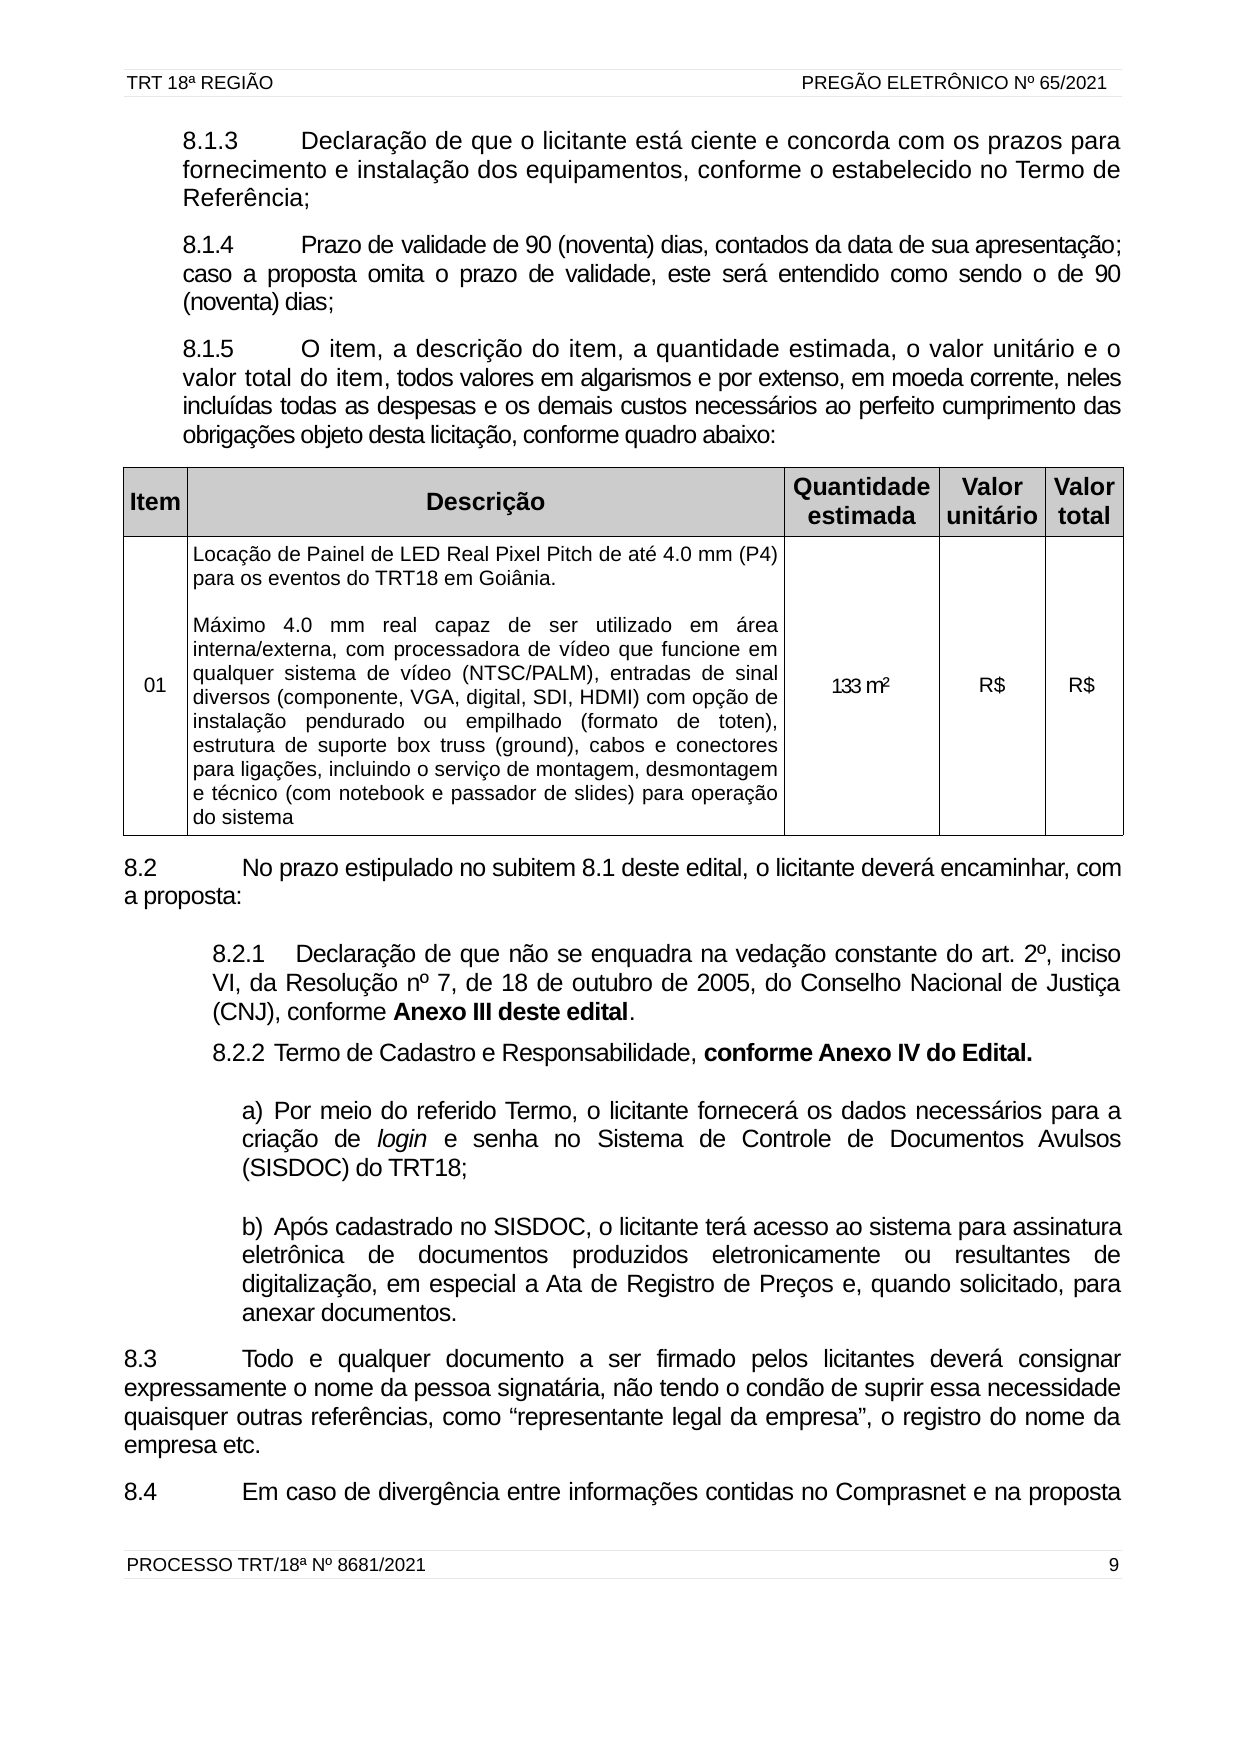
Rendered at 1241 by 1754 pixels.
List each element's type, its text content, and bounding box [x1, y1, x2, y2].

table_header Valor unitário [940, 468, 1045, 536]
table_header Item [124, 468, 187, 536]
list 8.1.5 O item, a descrição do item, a quantidade estimada, o valor unitário e o valor total do item, todos valores em algarismos e por extenso, em moeda corrente, neles incluídas todas as despesas e os demais custos necessários ao perfeito cumprimento das obrigações objeto desta licitação, conforme quadro abaixo: [182, 334, 1122, 449]
text a) Por meio do referido Termo, o licitante fornecerá os dados necessários para a criação de login e senha no Sistema de Controle de Documentos Avulsos (SISDOC) do TRT18; [242, 1096, 1122, 1182]
list 8.2.2 Termo de Cadastro e Responsabilidade, conforme Anexo IV do Edital. [177, 1037, 1122, 1066]
text b) Após cadastrado no SISDOC, o licitante terá acesso ao sistema para assinatura eletrônica de documentos produzidos eletronicamente ou resultantes de digitalização, em especial a Ata de Registro de Preços e, quando solicitado, para anexar documentos. [242, 1211, 1122, 1326]
text 8.2 No prazo estipulado no subitem 8.1 deste edital, o licitante deverá encaminhar, com a proposta: [123, 852, 1122, 910]
table_header Valor total [1046, 468, 1123, 536]
table_cell R$ [1046, 537, 1123, 835]
list 8.1.4 Prazo de validade de 90 (noventa) dias, contados da data de sua apresentação; caso a proposta omita o prazo de validade, este será entendido como sendo o de 90 (noventa) dias; [182, 230, 1122, 316]
list 8.4 Em caso de divergência entre informações contidas no Comprasnet e na proposta [123, 1477, 1122, 1506]
table_header Quantidade estimada [785, 468, 939, 536]
table_header Descrição [188, 468, 784, 536]
list 8.1.3 Declaração de que o licitante está ciente e concorda com os prazos para fornecimento e instalação dos equipamentos, conforme o estabelecido no Termo de Referência; [182, 126, 1122, 212]
list 8.3 Todo e qualquer documento a ser firmado pelos licitantes deverá consignar expressamente o nome da pessoa signatária, não tendo o condão de suprir essa necessidade quaisquer outras referências, como “representante legal da empresa”, o registro do nome da empresa etc. [123, 1344, 1122, 1459]
list 8.2.1 Declaração de que não se enquadra na vedação constante do art. 2º, inciso VI, da Resolução nº 7, de 18 de outubro de 2005, do Conselho Nacional de Justiça (CNJ), conforme Anexo III deste edital. [212, 939, 1122, 1026]
table_cell R$ [940, 537, 1045, 835]
table_cell Locação de Painel de LED Real Pixel Pitch de até 4.0 mm (P4) para os eventos do TRT18 em Goiânia. Máximo 4.0 mm real capaz de ser utilizado em área interna/externa, com processadora de vídeo que funcione em qualquer sistema de vídeo (NTSC/PALM), entradas de sinal diversos (componente, VGA, digital, SDI, HDMI) com opção de instalação pendurado ou empilhado (formato de toten), estrutura de suporte box truss (ground), cabos e conectores para ligações, incluindo o serviço de montagem, desmontagem e técnico (com notebook e passador de slides) para operação do sistema [188, 537, 784, 835]
table_cell 01 [124, 537, 187, 835]
table_cell 133 m² [785, 537, 939, 835]
